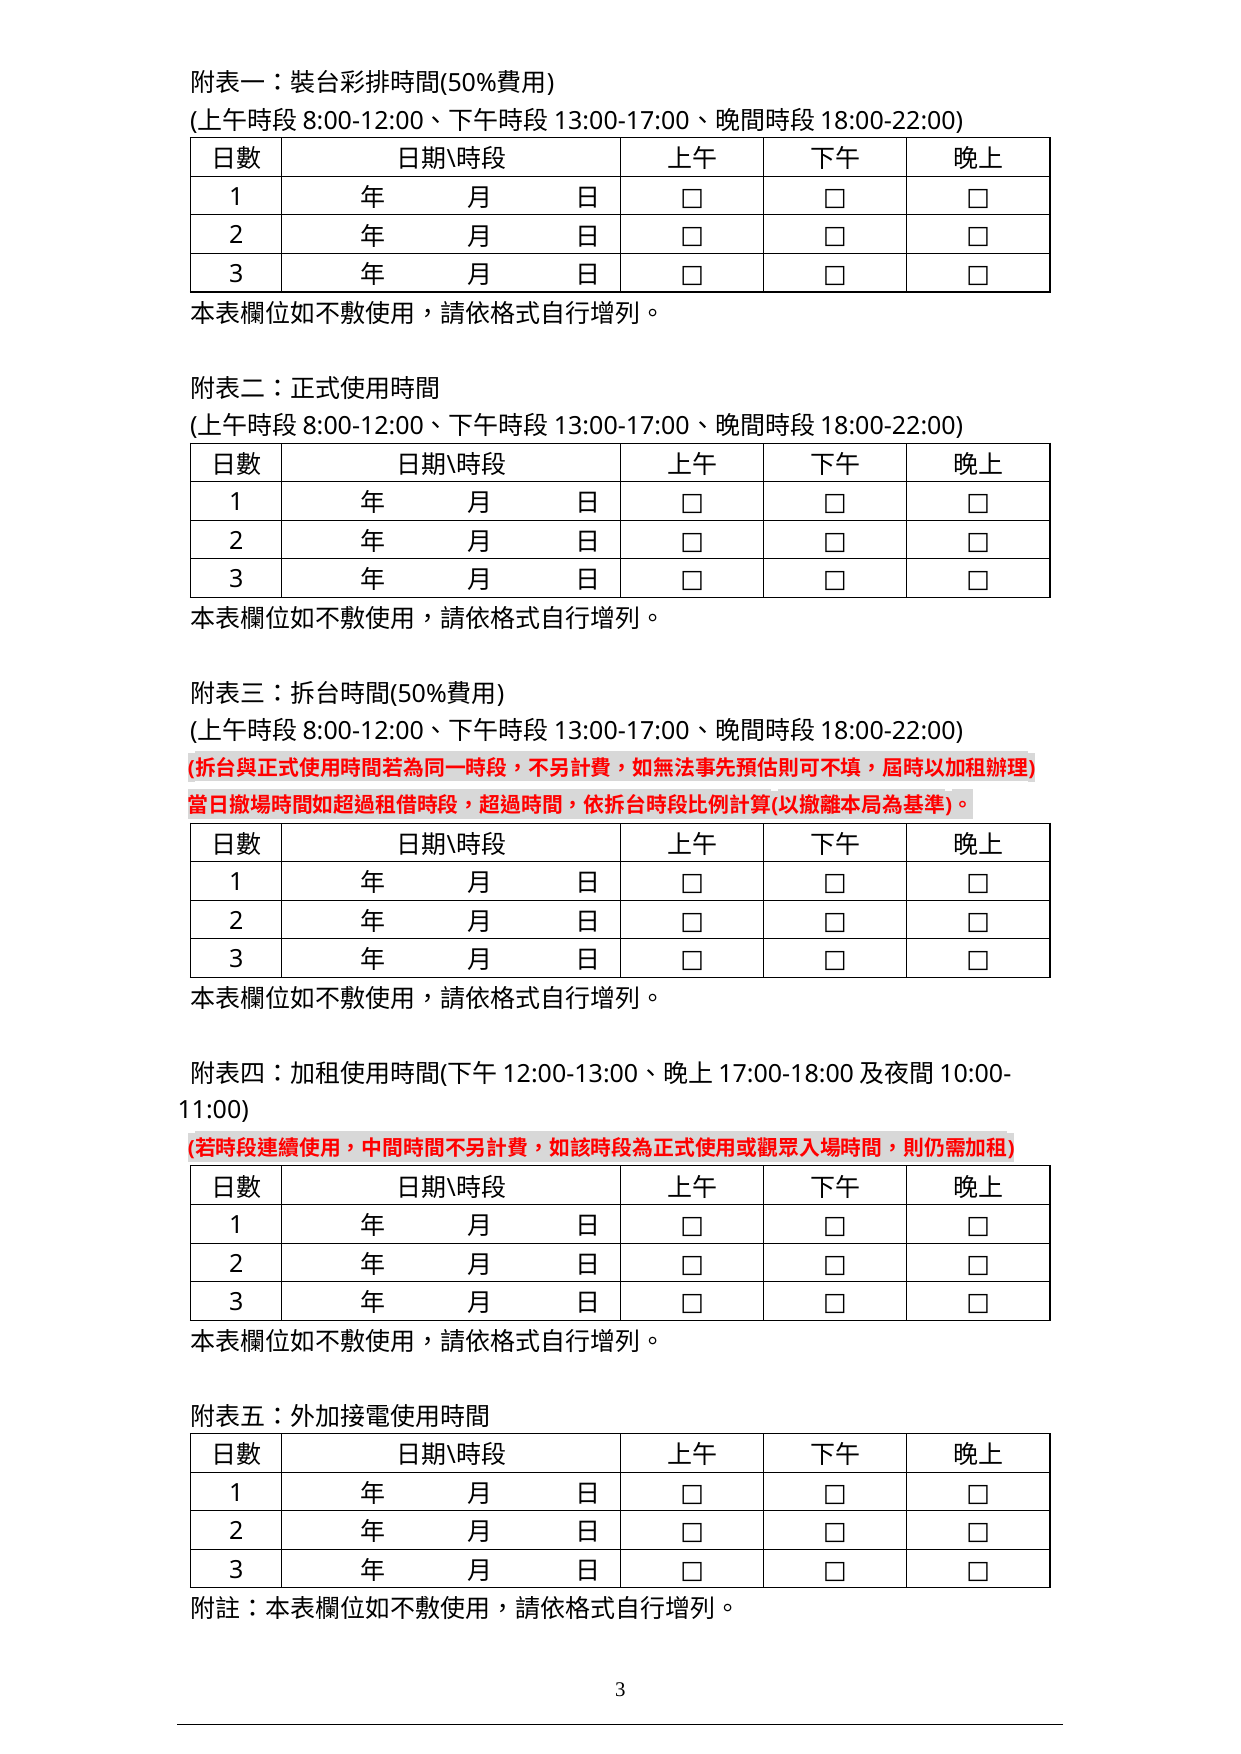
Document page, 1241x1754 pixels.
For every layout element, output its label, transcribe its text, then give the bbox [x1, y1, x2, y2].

table_cell □ [621, 1205, 763, 1242]
table_cell [282, 177, 352, 214]
table_cell □ [621, 1511, 763, 1549]
table_header 日期\時段 [282, 824, 620, 861]
table_cell 月 [459, 521, 501, 558]
table_cell □ [764, 559, 906, 597]
table_cell □ [621, 901, 763, 938]
text 附表五：外加接電使用時間 [177, 1396, 1063, 1433]
table_cell 3 [191, 939, 281, 977]
table_header 上午 [621, 1434, 763, 1472]
table_cell 年 [352, 1205, 393, 1242]
text 本表欄位如不敷使用，請依格式自行增列。 [177, 1321, 1063, 1358]
table_cell 年 [352, 1511, 393, 1549]
table_header 日期\時段 [282, 1434, 620, 1472]
table_header 下午 [764, 1434, 906, 1472]
table_cell 年 [352, 1550, 393, 1587]
table_cell 3 [191, 1282, 281, 1319]
table_cell □ [907, 215, 1049, 253]
table_cell □ [764, 1550, 906, 1587]
table_cell □ [907, 1550, 1049, 1587]
table_cell □ [764, 1282, 906, 1319]
table_cell □ [907, 1473, 1049, 1510]
table_cell [501, 482, 567, 519]
table_cell 年 [352, 1473, 393, 1510]
table_cell [501, 1473, 567, 1510]
text 附表二：正式使用時間 [177, 367, 1063, 405]
table_cell [501, 939, 567, 977]
table_cell 日 [567, 1205, 620, 1242]
table_cell [393, 215, 459, 253]
table_cell □ [907, 939, 1049, 977]
table_cell [393, 939, 459, 977]
text (上午時段8:00-12:00、下午時段13:00-17:00、晚間時段18:00-22:00) [177, 710, 1063, 748]
table_cell □ [621, 559, 763, 597]
table_header 下午 [764, 444, 906, 481]
table_cell 日 [567, 939, 620, 977]
table_cell [393, 559, 459, 597]
table_cell □ [764, 1473, 906, 1510]
table_cell 年 [352, 1282, 393, 1319]
table_cell □ [764, 901, 906, 938]
table_cell □ [621, 215, 763, 253]
table_cell 3 [191, 559, 281, 597]
table_cell [501, 1511, 567, 1549]
table_cell 年 [352, 215, 393, 253]
table_cell 年 [352, 482, 393, 519]
table_cell 2 [191, 521, 281, 558]
table_cell □ [621, 1550, 763, 1587]
table_cell 2 [191, 1511, 281, 1549]
text 本表欄位如不敷使用，請依格式自行增列。 [177, 292, 1063, 330]
table_cell 月 [459, 559, 501, 597]
table_cell 月 [459, 254, 501, 291]
table_cell [393, 1282, 459, 1319]
table_cell 1 [191, 177, 281, 214]
text 附註：本表欄位如不敷使用，請依格式自行增列。 [177, 1588, 1063, 1626]
table_cell 日 [567, 1244, 620, 1281]
table_cell [393, 1473, 459, 1510]
table_cell [282, 1244, 352, 1281]
table_header 晚上 [907, 138, 1049, 176]
table_cell □ [621, 177, 763, 214]
table_cell 月 [459, 1473, 501, 1510]
table_cell [501, 177, 567, 214]
table_header 日期\時段 [282, 444, 620, 481]
table_cell □ [764, 939, 906, 977]
table_header 日數 [191, 444, 281, 481]
table_cell 年 [352, 521, 393, 558]
table_cell □ [764, 254, 906, 291]
table_header 日期\時段 [282, 138, 620, 176]
table_cell [393, 177, 459, 214]
table_cell 3 [191, 1550, 281, 1587]
table_header 晚上 [907, 1166, 1049, 1204]
table_cell [282, 1205, 352, 1242]
table_cell [282, 1473, 352, 1510]
table_cell [501, 901, 567, 938]
table_cell □ [907, 1244, 1049, 1281]
table_cell 日 [567, 1550, 620, 1587]
table_cell 3 [191, 254, 281, 291]
table_cell [282, 521, 352, 558]
table_cell □ [621, 254, 763, 291]
table_cell 月 [459, 1550, 501, 1587]
table_cell □ [907, 177, 1049, 214]
text 當日撤場時間如超過租借時段，超過時間，依拆台時段比例計算(以撤離本局為基準)。 [177, 785, 1063, 823]
table_cell [282, 559, 352, 597]
table_header 日數 [191, 138, 281, 176]
text 附表三：拆台時間(50%費用) [177, 673, 1063, 710]
table_cell [282, 1550, 352, 1587]
table_cell □ [764, 862, 906, 900]
table_header 下午 [764, 1166, 906, 1204]
table_cell [282, 1511, 352, 1549]
table_cell [282, 254, 352, 291]
table_cell 日 [567, 559, 620, 597]
table_cell □ [764, 1205, 906, 1242]
table_cell □ [907, 559, 1049, 597]
table_cell 日 [567, 901, 620, 938]
table_cell [501, 1205, 567, 1242]
table_cell □ [907, 862, 1049, 900]
table_cell [393, 901, 459, 938]
table_header 日數 [191, 1434, 281, 1472]
table_cell 年 [352, 177, 393, 214]
table_cell □ [764, 215, 906, 253]
text (上午時段8:00-12:00、下午時段13:00-17:00、晚間時段18:00-22:00) [177, 100, 1063, 137]
table_cell □ [907, 1282, 1049, 1319]
table_cell [501, 1282, 567, 1319]
table_cell □ [621, 482, 763, 519]
table_cell □ [764, 521, 906, 558]
table_cell 日 [567, 862, 620, 900]
table_cell 日 [567, 482, 620, 519]
table_cell 1 [191, 862, 281, 900]
table_cell 日 [567, 1511, 620, 1549]
table_cell 月 [459, 1244, 501, 1281]
text 本表欄位如不敷使用，請依格式自行增列。 [177, 978, 1063, 1015]
table_header 上午 [621, 1166, 763, 1204]
table_cell [282, 1282, 352, 1319]
table_header 上午 [621, 824, 763, 861]
text (拆台與正式使用時間若為同一時段，不另計費，如無法事先預估則可不填，屆時以加租辦理) [177, 748, 1063, 785]
table_cell □ [621, 862, 763, 900]
table_cell □ [764, 482, 906, 519]
table_cell □ [907, 254, 1049, 291]
text 本表欄位如不敷使用，請依格式自行增列。 [177, 598, 1063, 635]
text (上午時段8:00-12:00、下午時段13:00-17:00、晚間時段18:00-22:00) [177, 405, 1063, 442]
table_cell [501, 215, 567, 253]
table_cell 2 [191, 901, 281, 938]
text (若時段連續使用，中間時間不另計費，如該時段為正式使用或觀眾入場時間，則仍需加租) [177, 1128, 1063, 1165]
table_cell [282, 901, 352, 938]
table_cell 1 [191, 482, 281, 519]
table_header 下午 [764, 824, 906, 861]
text 附表一：裝台彩排時間(50%費用) [177, 62, 1063, 100]
table_header 晚上 [907, 824, 1049, 861]
table_cell [501, 1550, 567, 1587]
table_cell □ [907, 901, 1049, 938]
table_cell [501, 862, 567, 900]
table_cell [282, 939, 352, 977]
table_cell 年 [352, 901, 393, 938]
text 附表四：加租使用時間(下午12:00-13:00、晚上17:00-18:00及夜間10:00-11:00) [177, 1053, 1063, 1128]
table_cell 2 [191, 1244, 281, 1281]
table_cell 年 [352, 939, 393, 977]
table_cell 日 [567, 521, 620, 558]
table_header 下午 [764, 138, 906, 176]
table_cell □ [764, 1511, 906, 1549]
table_cell 月 [459, 215, 501, 253]
table_header 晚上 [907, 444, 1049, 481]
table_cell 2 [191, 215, 281, 253]
table_cell [282, 215, 352, 253]
table_cell □ [621, 1244, 763, 1281]
table_cell 月 [459, 1511, 501, 1549]
table_cell 月 [459, 939, 501, 977]
table_cell 年 [352, 559, 393, 597]
table_cell 月 [459, 901, 501, 938]
table_cell □ [621, 521, 763, 558]
table_cell 1 [191, 1205, 281, 1242]
table_cell □ [907, 1205, 1049, 1242]
table_cell [393, 254, 459, 291]
table_cell □ [764, 177, 906, 214]
table_header 日數 [191, 1166, 281, 1204]
table_cell □ [621, 1473, 763, 1510]
table_header 日數 [191, 824, 281, 861]
table_cell 日 [567, 254, 620, 291]
table_cell 日 [567, 1282, 620, 1319]
table_cell [282, 862, 352, 900]
table_header 上午 [621, 138, 763, 176]
table_cell 日 [567, 215, 620, 253]
table_cell 月 [459, 482, 501, 519]
table_cell [393, 1550, 459, 1587]
table_cell 1 [191, 1473, 281, 1510]
table_header 上午 [621, 444, 763, 481]
table_cell 年 [352, 862, 393, 900]
table_header 晚上 [907, 1434, 1049, 1472]
table_cell 月 [459, 862, 501, 900]
table_cell 月 [459, 177, 501, 214]
table_cell □ [764, 1244, 906, 1281]
table_cell □ [907, 521, 1049, 558]
table_cell [393, 1511, 459, 1549]
table_cell [393, 1244, 459, 1281]
table_cell [393, 521, 459, 558]
table_cell [501, 254, 567, 291]
table_cell [393, 862, 459, 900]
table_cell [393, 1205, 459, 1242]
table_cell [501, 521, 567, 558]
table_cell [393, 482, 459, 519]
table_cell □ [621, 1282, 763, 1319]
table_cell 月 [459, 1282, 501, 1319]
table_cell 日 [567, 1473, 620, 1510]
table_cell 日 [567, 177, 620, 214]
table_cell [501, 1244, 567, 1281]
table_cell 年 [352, 254, 393, 291]
table_cell □ [907, 1511, 1049, 1549]
table_cell □ [621, 939, 763, 977]
table_cell [282, 482, 352, 519]
table_cell 年 [352, 1244, 393, 1281]
table_cell 月 [459, 1205, 501, 1242]
table_cell □ [907, 482, 1049, 519]
table_header 日期\時段 [282, 1166, 620, 1204]
table_cell [501, 559, 567, 597]
